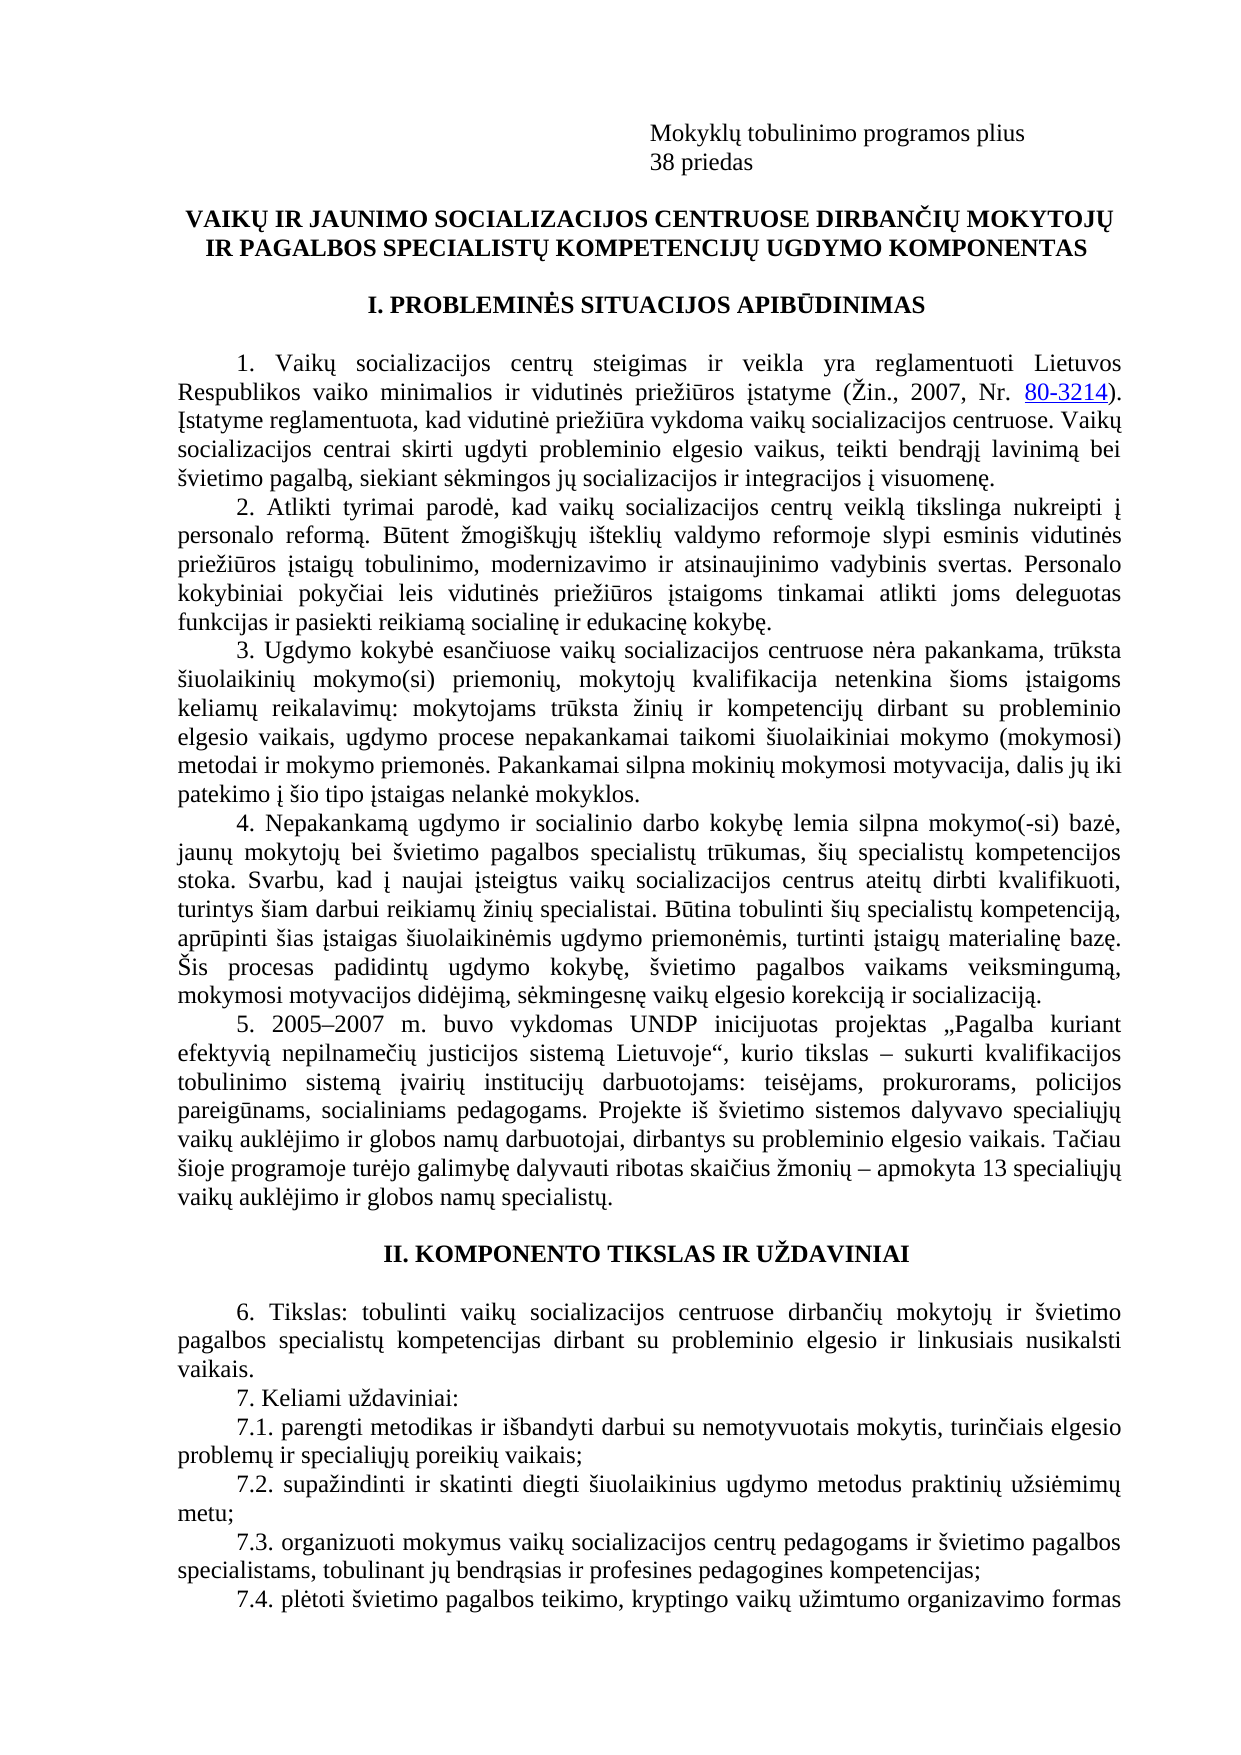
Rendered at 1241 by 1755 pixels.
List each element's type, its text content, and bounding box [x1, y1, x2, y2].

text Mokyklų tobulinimo programos plius [649, 118, 1122, 147]
text VAIKŲ IR JAUNIMO SOCIALIZACIJOS CENTRUOSE DIRBANČIŲ MOKYTOJŲ IR PAGALBOS SPECIALISTŲ KOMPETENCIJŲ UGDYMO KOMPONENTAS [177, 204, 1122, 262]
text 7.4. plėtoti švietimo pagalbos teikimo, kryptingo vaikų užimtumo organizavimo formas [177, 1584, 1122, 1613]
text 7.1. parengti metodikas ir išbandyti darbui su nemotyvuotais mokytis, turinčiais elgesio problemų ir specialiųjų poreikių vaikais; [177, 1412, 1122, 1469]
text I. PROBLEMINĖS SITUACIJOS APIBŪDINIMAS [177, 291, 1122, 319]
text 4. Nepakankamą ugdymo ir socialinio darbo kokybę lemia silpna mokymo(-si) bazė, jaunų mokytojų bei švietimo pagalbos specialistų trūkumas, šių specialistų kompetencijos stoka. Svarbu, kad į naujai įsteigtus vaikų socializacijos centrus ateitų dirbti kvalifikuoti, turintys šiam darbui reikiamų žinių specialistai. Būtina tobulinti šių specialistų kompetenciją, aprūpinti šias įstaigas šiuolaikinėmis ugdymo priemonėmis, turtinti įstaigų materialinę bazę. Šis procesas padidintų ugdymo kokybę, švietimo pagalbos vaikams veiksmingumą, mokymosi motyvacijos didėjimą, sėkmingesnę vaikų elgesio korekciją ir socializaciją. [177, 808, 1122, 1009]
text 2. Atlikti tyrimai parodė, kad vaikų socializacijos centrų veiklą tikslinga nukreipti į personalo reformą. Būtent žmogiškųjų išteklių valdymo reformoje slypi esminis vidutinės priežiūros įstaigų tobulinimo, modernizavimo ir atsinaujinimo vadybinis svertas. Personalo kokybiniai pokyčiai leis vidutinės priežiūros įstaigoms tinkamai atlikti joms deleguotas funkcijas ir pasiekti reikiamą socialinę ir edukacinę kokybę. [177, 492, 1122, 636]
text 38 priedas [649, 147, 1122, 176]
text II. KOMPONENTO TIKSLAS IR UŽDAVINIAI [177, 1239, 1122, 1268]
text 1. Vaikų socializacijos centrų steigimas ir veikla yra reglamentuoti Lietuvos Respublikos vaiko minimalios ir vidutinės priežiūros įstatyme (Žin., 2007, Nr. 80-3214). Įstatyme reglamentuota, kad vidutinė priežiūra vykdoma vaikų socializacijos centruose. Vaikų socializacijos centrai skirti ugdyti probleminio elgesio vaikus, teikti bendrąjį lavinimą bei švietimo pagalbą, siekiant sėkmingos jų socializacijos ir integracijos į visuomenę. [177, 348, 1122, 492]
text 7.3. organizuoti mokymus vaikų socializacijos centrų pedagogams ir švietimo pagalbos specialistams, tobulinant jų bendrąsias ir profesines pedagogines kompetencijas; [177, 1527, 1122, 1584]
text 7. Keliami uždaviniai: [177, 1383, 1122, 1412]
text 3. Ugdymo kokybė esančiuose vaikų socializacijos centruose nėra pakankama, trūksta šiuolaikinių mokymo(si) priemonių, mokytojų kvalifikacija netenkina šioms įstaigoms keliamų reikalavimų: mokytojams trūksta žinių ir kompetencijų dirbant su probleminio elgesio vaikais, ugdymo procese nepakankamai taikomi šiuolaikiniai mokymo (mokymosi) metodai ir mokymo priemonės. Pakankamai silpna mokinių mokymosi motyvacija, dalis jų iki patekimo į šio tipo įstaigas nelankė mokyklos. [177, 636, 1122, 808]
text 5. 2005–2007 m. buvo vykdomas UNDP inicijuotas projektas „Pagalba kuriant efektyvią nepilnamečių justicijos sistemą Lietuvoje“, kurio tikslas – sukurti kvalifikacijos tobulinimo sistemą įvairių institucijų darbuotojams: teisėjams, prokurorams, policijos pareigūnams, socialiniams pedagogams. Projekte iš švietimo sistemos dalyvavo specialiųjų vaikų auklėjimo ir globos namų darbuotojai, dirbantys su probleminio elgesio vaikais. Tačiau šioje programoje turėjo galimybę dalyvauti ribotas skaičius žmonių – apmokyta 13 specialiųjų vaikų auklėjimo ir globos namų specialistų. [177, 1009, 1122, 1211]
text 6. Tikslas: tobulinti vaikų socializacijos centruose dirbančių mokytojų ir švietimo pagalbos specialistų kompetencijas dirbant su probleminio elgesio ir linkusiais nusikalsti vaikais. [177, 1297, 1122, 1383]
text 7.2. supažindinti ir skatinti diegti šiuolaikinius ugdymo metodus praktinių užsiėmimų metu; [177, 1469, 1122, 1527]
